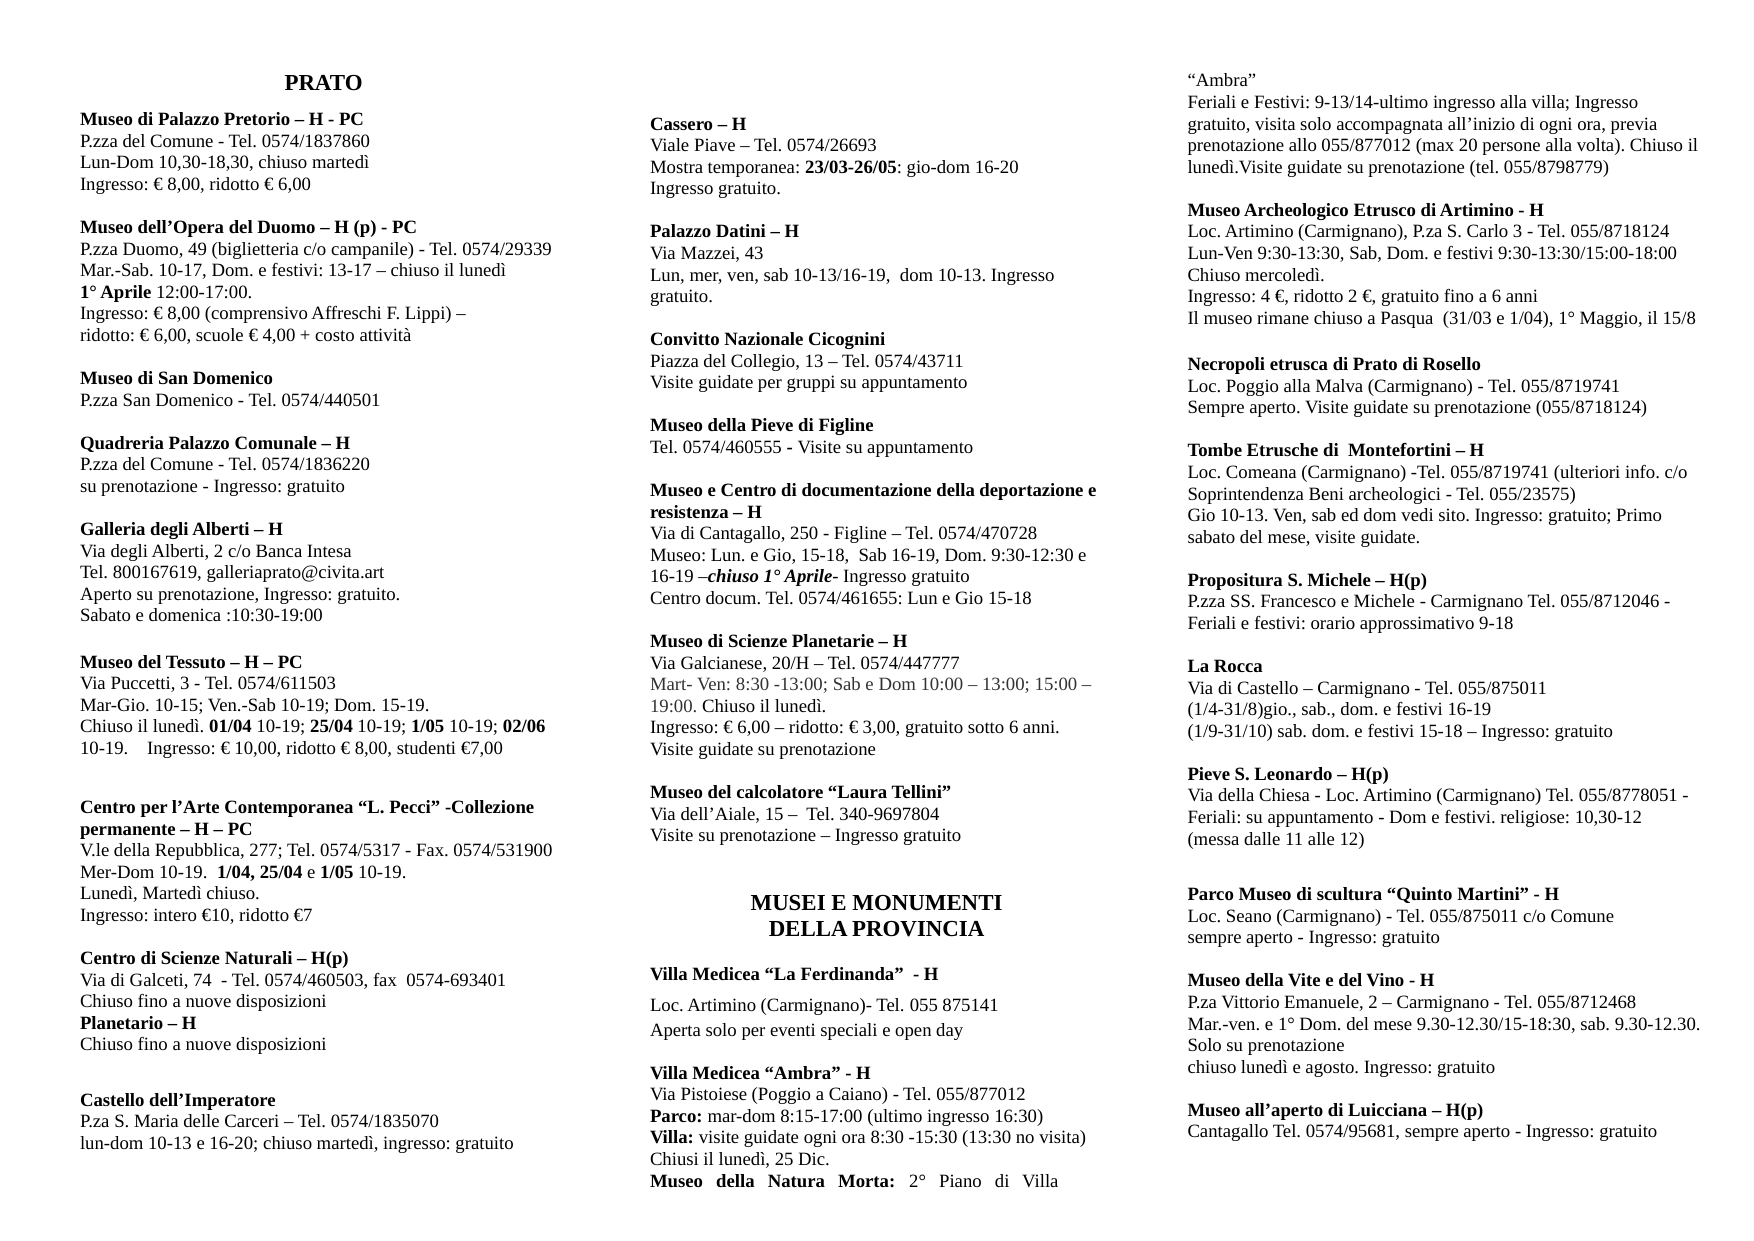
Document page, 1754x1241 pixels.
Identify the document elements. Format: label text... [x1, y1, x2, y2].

text 1° Aprile 12:00-17:00. [80, 281, 555, 302]
text Villa: visite guidate ogni ora 8:30 -15:30 (13:30 no visita) [650, 1126, 1103, 1148]
text chiuso lunedì e agosto. Ingresso: gratuito [1187, 1056, 1702, 1077]
text Loc. Artimino (Carmignano), P.za S. Carlo 3 - Tel. 055/8718124 [1187, 220, 1702, 242]
text Mart- Ven: 8:30 -13:00; Sab e Dom 10:00 – 13:00; 15:00 – 19:00. Chiuso il lunedì. Ingresso: € 6,00 – ridotto: € 3,00, gratuito sotto 6 anni. Visite guidate su prenotazione Museo del calcolatore “Laura Tellini” Via dell’Aiale, 15 – Tel. 340-9697804 Visite su prenotazione – Ingresso gratuito [650, 673, 1103, 846]
text Cassero – H Viale Piave – Tel. 0574/26693 [650, 91, 1103, 156]
subtitle Necropoli etrusca di Prato di Rosello Loc. Poggio alla Malva (Carmignano) - Tel. 055/8719741 Sempre aperto. Visite guidate su prenotazione (055/8718124) Tombe Etrusche di Montefortini – H Loc. Comeana (Carmignano) -Tel. 055/8719741 (ulteriori info. c/o Soprintendenza Beni archeologici - Tel. 055/23575) Gio 10-13. Ven, sab ed dom vedi sito. Ingresso: gratuito; Primo sabato del mese, visite guidate. Propositura S. Michele – H(p) P.zza SS. Francesco e Michele - Carmignano Tel. 055/8712046 - Feriali e festivi: orario approssimativo 9-18 La Rocca Via di Castello – Carmignano - Tel. 055/875011 (1/4-31/8)gio., sab., dom. e festivi 16-19 (1/9-31/10) sab. dom. e festivi 15-18 – Ingresso: gratuito Pieve S. Leonardo – H(p) Via della Chiesa - Loc. Artimino (Carmignano) Tel. 055/8778051 - Feriali: su appuntamento - Dom e festivi. religiose: 10,30-12 (messa dalle 11 alle 12) [1187, 353, 1702, 849]
text MUSEI E MONUMENTI DELLA PROVINCIA [650, 889, 1103, 941]
text Via Mazzei, 43 [650, 242, 1103, 263]
text Mar.-ven. e 1° Dom. del mese 9.30-12.30/15-18:30, sab. 9.30-12.30. Solo su prenotazione [1187, 1012, 1702, 1056]
text Loc. Artimino (Carmignano)- Tel. 055 875141 [650, 984, 1103, 1019]
text Il museo rimane chiuso a Pasqua (31/03 e 1/04), 1° Maggio, il 15/8 [1187, 307, 1702, 328]
text Castello dell’Imperatore [80, 1089, 555, 1110]
text P.za Vittorio Emanuele, 2 – Carmignano - Tel. 055/8712468 [1187, 991, 1702, 1012]
subtitle PRATO [80, 69, 555, 96]
text P.zza del Comune - Tel. 0574/1837860 [80, 130, 555, 151]
text Mostra temporanea: 23/03-26/05: gio-dom 16-20 [650, 156, 1103, 177]
text P.zza Duomo, 49 (biglietteria c/o campanile) - Tel. 0574/29339 [80, 238, 555, 259]
text Ingresso: € 8,00 (comprensivo Affreschi F. Lippi) – [80, 302, 555, 324]
text Museo di Palazzo Pretorio – H - PC [80, 108, 555, 130]
text Ingresso: € 8,00, ridotto € 6,00 [80, 173, 555, 194]
text Lun, mer, ven, sab 10-13/16-19, dom 10-13. Ingresso gratuito. Convitto Nazionale Cicognini Piazza del Collegio, 13 – Tel. 0574/43711 Visite guidate per gruppi su appuntamento Museo della Pieve di Figline Tel. 0574/460555 - Visite su appuntamento Museo e Centro di documentazione della deportazione e resistenza – H Via di Cantagallo, 250 - Figline – Tel. 0574/470728 Museo: Lun. e Gio, 15-18, Sab 16-19, Dom. 9:30-12:30 e 16-19 –chiuso 1° Aprile- Ingresso gratuito Centro docum. Tel. 0574/461655: Lun e Gio 15-18 Museo di Scienze Planetarie – H Via Galcianese, 20/H – Tel. 0574/447777 [650, 263, 1103, 673]
text Parco: mar-dom 8:15-17:00 (ultimo ingresso 16:30) [650, 1105, 1103, 1126]
subtitle Museo del Tessuto – H – PC Via Puccetti, 3 - Tel. 0574/611503 Mar-Gio. 10-15; Ven.-Sab 10-19; Dom. 15-19. Chiuso il lunedì. 01/04 10-19; 25/04 10-19; 1/05 10-19; 02/06 10-19. Ingresso: € 10,00, ridotto € 8,00, studenti €7,00 [80, 651, 555, 758]
text Lun-Dom 10,30-18,30, chiuso martedì [80, 151, 555, 173]
text Via Pistoiese (Poggio a Caiano) - Tel. 055/877012 [650, 1083, 1103, 1105]
text Museo di San Domenico P.zza San Domenico - Tel. 0574/440501 [80, 367, 555, 410]
text Museo dell’Opera del Duomo – H (p) - PC [80, 216, 555, 238]
text P.za S. Maria delle Carceri – Tel. 0574/1835070 lun-dom 10-13 e 16-20; chiuso martedì, ingresso: gratuito [80, 1110, 555, 1153]
text Ingresso: 4 €, ridotto 2 €, gratuito fino a 6 anni [1187, 285, 1702, 307]
text Feriali e Festivi: 9-13/14-ultimo ingresso alla villa; Ingresso gratuito, visita solo accompagnata all’inizio di ogni ora, previa prenotazione allo 055/877012 (max 20 persone alla volta). Chiuso il lunedì.Visite guidate su prenotazione (tel. 055/8798779) [1187, 91, 1702, 177]
text Cantagallo Tel. 0574/95681, sempre aperto - Ingresso: gratuito [1187, 1120, 1702, 1142]
text “Ambra” [1187, 69, 1657, 91]
text Mar.-Sab. 10-17, Dom. e festivi: 13-17 – chiuso il lunedì [80, 259, 555, 281]
text Museo della Vite e del Vino - H [1187, 969, 1702, 991]
text Villa Medicea “Ambra” - H [650, 1062, 1103, 1083]
text Museo all’aperto di Luicciana – H(p) [1187, 1099, 1702, 1120]
text Museo Archeologico Etrusco di Artimino - H [1187, 199, 1702, 220]
text Parco Museo di scultura “Quinto Martini” - H [1187, 883, 1702, 905]
text Museo della Natura Morta: 2° Piano di Villa [650, 1169, 1059, 1191]
text Chiuso mercoledì. [1187, 263, 1702, 285]
text Aperta solo per eventi speciali e open day [650, 1019, 1103, 1040]
text Loc. Seano (Carmignano) - Tel. 055/875011 c/o Comune [1187, 905, 1702, 926]
text Villa Medicea “La Ferdinanda” - H [650, 963, 1103, 984]
text ridotto: € 6,00, scuole € 4,00 + costo attività [80, 324, 555, 345]
subtitle Centro per l’Arte Contemporanea “L. Pecci” -Collezione permanente – H – PC V.le della Repubblica, 277; Tel. 0574/5317 - Fax. 0574/531900 Mer-Dom 10-19. 1/04, 25/04 e 1/05 10-19. Lunedì, Martedì chiuso. Ingresso: intero €10, ridotto €7 Centro di Scienze Naturali – H(p) Via di Galceti, 74 - Tel. 0574/460503, fax 0574-693401 Chiuso fino a nuove disposizioni Planetario – H Chiuso fino a nuove disposizioni [80, 796, 555, 1055]
text Quadreria Palazzo Comunale – H P.zza del Comune - Tel. 0574/1836220 su prenotazione - Ingresso: gratuito Galleria degli Alberti – H Via degli Alberti, 2 c/o Banca Intesa Tel. 800167619, galleriaprato@civita.art Aperto su prenotazione, Ingresso: gratuito. Sabato e domenica :10:30-19:00 [80, 432, 555, 626]
text Chiusi il lunedì, 25 Dic. [650, 1148, 1103, 1169]
text sempre aperto - Ingresso: gratuito [1187, 926, 1702, 948]
text Lun-Ven 9:30-13:30, Sab, Dom. e festivi 9:30-13:30/15:00-18:00 [1187, 242, 1702, 263]
text Ingresso gratuito. Palazzo Datini – H [650, 177, 1103, 242]
